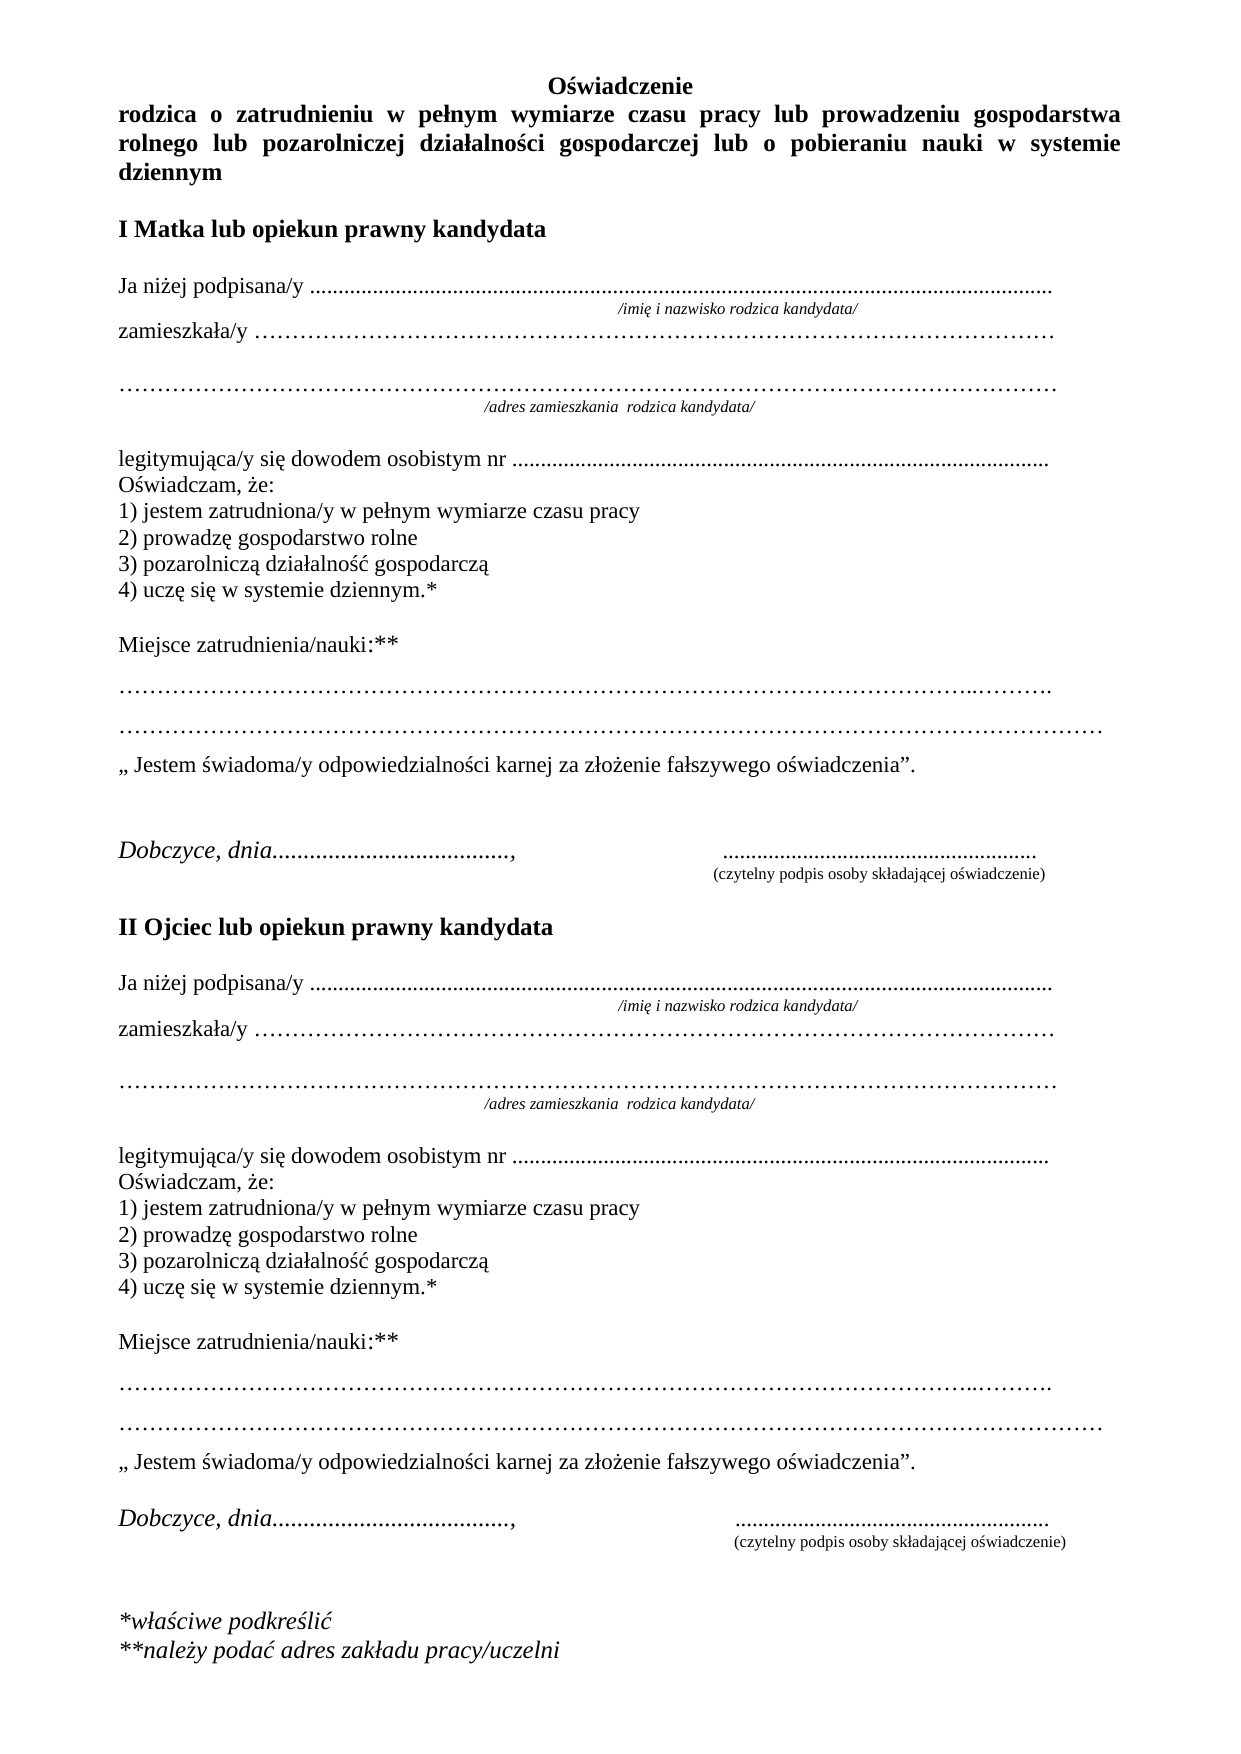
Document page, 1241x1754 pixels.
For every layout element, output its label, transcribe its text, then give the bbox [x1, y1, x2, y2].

text 3) pozarolniczą działalność gospodarczą [118, 550, 1122, 576]
text /imię i nazwisko rodzica kandydata/ [118, 298, 1122, 318]
text legitymująca/y się dowodem osobistym nr .............................................................................................. [118, 1142, 1122, 1168]
text II Ojciec lub opiekun prawny kandydata [118, 912, 1122, 940]
text (czytelny podpis osoby składającej oświadczenie) [118, 864, 1122, 883]
text …………………………………………………………………………………………………..……….………………………………………………………………………………………………………………… [118, 672, 1122, 738]
text Oświadczam, że: [118, 471, 1122, 497]
text zamieszkała/y …………………………………………………………………………………………… [118, 1015, 1122, 1041]
text …………………………………………………………………………………………………..……….………………………………………………………………………………………………………………… [118, 1369, 1122, 1435]
text zamieszkała/y …………………………………………………………………………………………… [118, 318, 1122, 344]
text /adres zamieszkania rodzica kandydata/ [118, 1094, 1122, 1113]
text Dobczyce, dnia......................................, ....................................................... [118, 835, 1122, 864]
text Miejsce zatrudnienia/nauki:** [118, 629, 1122, 658]
text …………………………………………………………………………………………………………… [118, 1067, 1122, 1094]
text „ Jestem świadoma/y odpowiedzialności karnej za złożenie fałszywego oświadczenia”. [118, 1448, 1122, 1474]
text Dobczyce, dnia......................................, ....................................................... [118, 1503, 1122, 1532]
text *właściwe podkreślić [118, 1606, 1122, 1635]
text 2) prowadzę gospodarstwo rolne [118, 524, 1122, 550]
text 1) jestem zatrudniona/y w pełnym wymiarze czasu pracy [118, 497, 1122, 524]
text …………………………………………………………………………………………………………… [118, 370, 1122, 397]
text /adres zamieszkania rodzica kandydata/ [118, 397, 1122, 416]
text „ Jestem świadoma/y odpowiedzialności karnej za złożenie fałszywego oświadczenia”. [118, 751, 1122, 777]
text 4) uczę się w systemie dziennym.* [118, 576, 1122, 603]
text /imię i nazwisko rodzica kandydata/ [118, 996, 1122, 1015]
text Miejsce zatrudnienia/nauki:** [118, 1326, 1122, 1355]
text Oświadczam, że: [118, 1168, 1122, 1194]
text Ja niżej podpisana/y .................................................................................................................................. [118, 969, 1122, 996]
text Oświadczenie [118, 71, 1122, 99]
text (czytelny podpis osoby składającej oświadczenie) [118, 1532, 1122, 1551]
text 4) uczę się w systemie dziennym.* [118, 1273, 1122, 1300]
text 3) pozarolniczą działalność gospodarczą [118, 1247, 1122, 1273]
text I Matka lub opiekun prawny kandydata [118, 214, 1122, 243]
text **należy podać adres zakładu pracy/uczelni [118, 1635, 1122, 1664]
text Ja niżej podpisana/y .................................................................................................................................. [118, 272, 1122, 298]
text 2) prowadzę gospodarstwo rolne [118, 1221, 1122, 1247]
text rodzica o zatrudnieniu w pełnym wymiarze czasu pracy lub prowadzeniu gospodarstwa rolnego lub pozarolniczej działalności gospodarczej lub o pobieraniu nauki w systemie dziennym [118, 99, 1122, 186]
text 1) jestem zatrudniona/y w pełnym wymiarze czasu pracy [118, 1194, 1122, 1221]
text legitymująca/y się dowodem osobistym nr .............................................................................................. [118, 444, 1122, 471]
